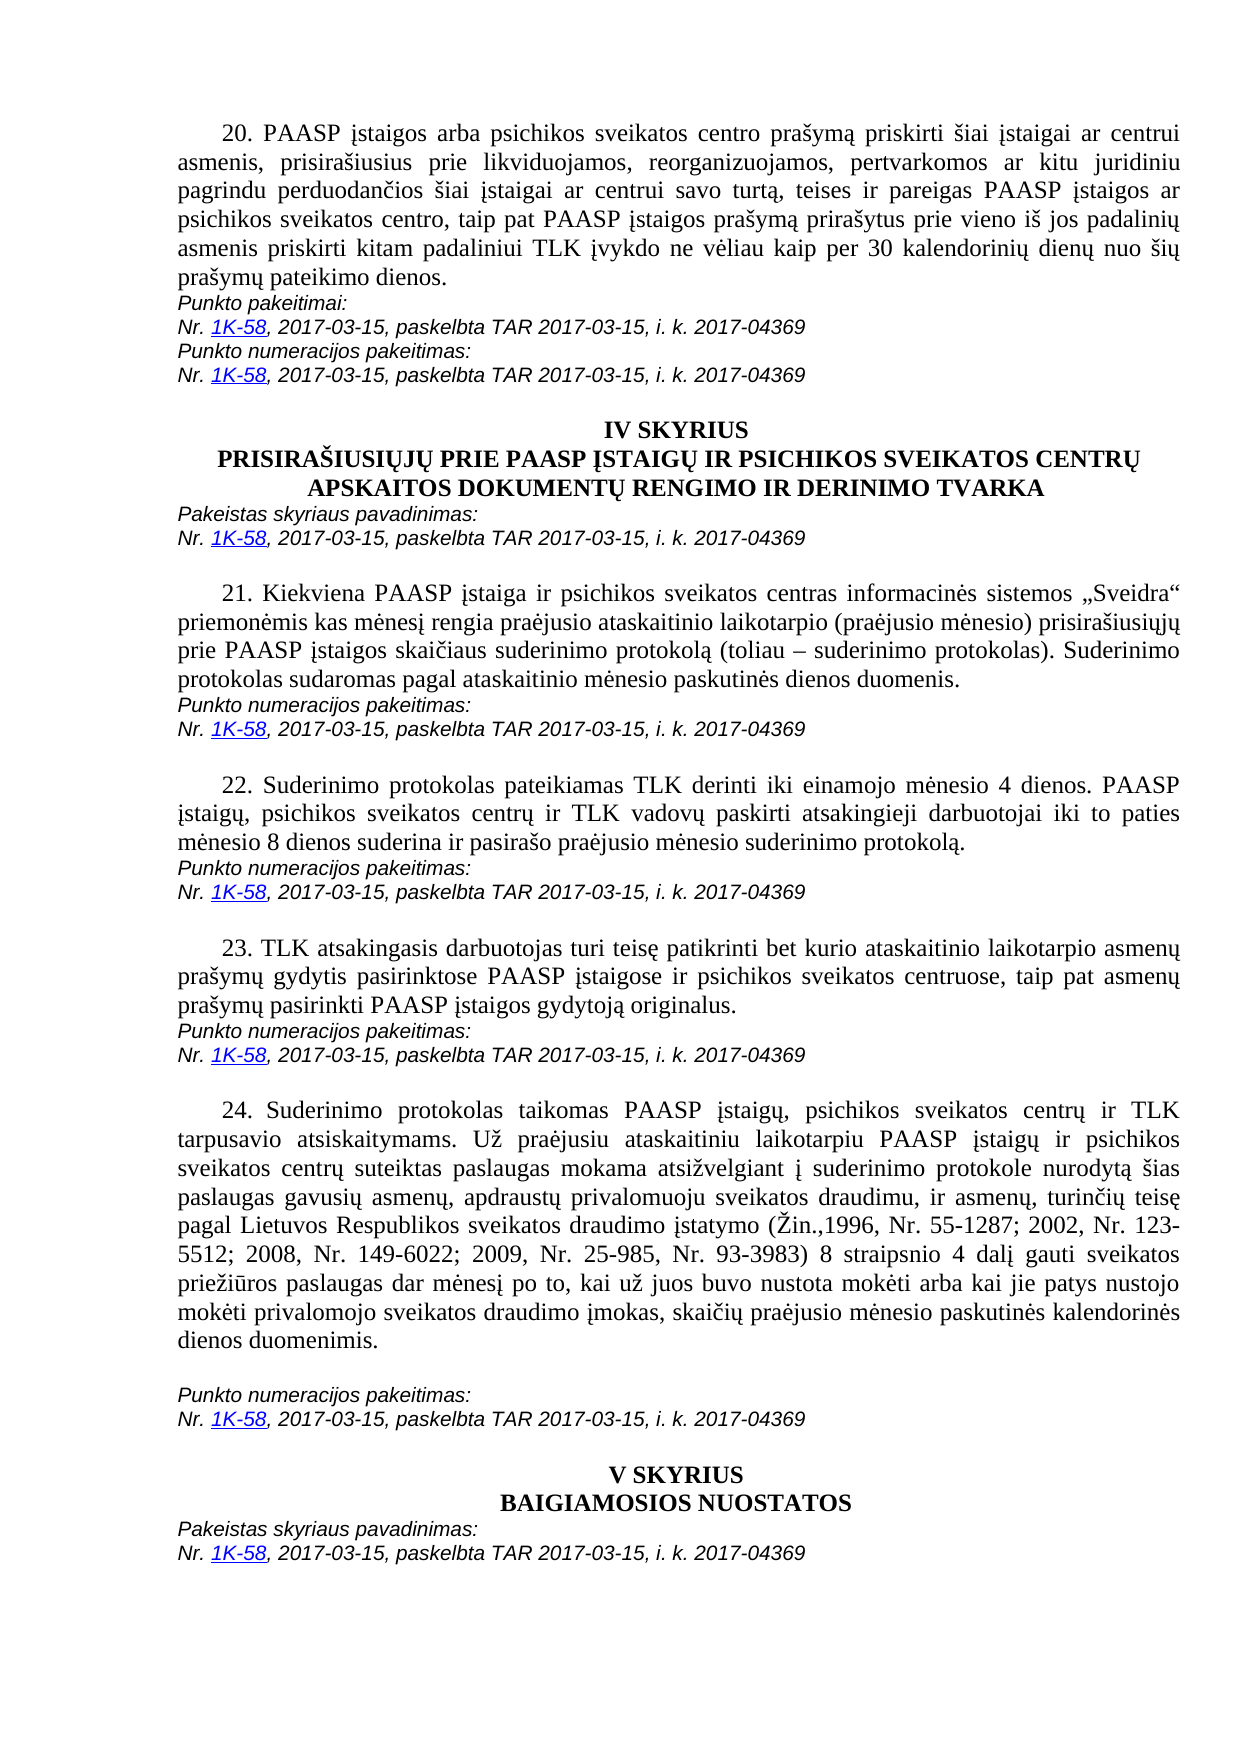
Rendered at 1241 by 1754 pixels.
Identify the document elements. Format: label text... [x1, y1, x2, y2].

text Punkto pakeitimai: [177, 291, 1181, 314]
text Nr. 1K-58, 2017-03-15, paskelbta TAR 2017-03-15, i. k. 2017-04369 [177, 717, 1181, 741]
text 21. Kiekviena PAASP įstaiga ir psichikos sveikatos centras informacinės sistemos „Sveidra“ priemonėmis kas mėnesį rengia praėjusio ataskaitinio laikotarpio (praėjusio mėnesio) prisirašiusiųjų prie PAASP įstaigos skaičiaus suderinimo protokolą (toliau – suderinimo protokolas). Suderinimo protokolas sudaromas pagal ataskaitinio mėnesio paskutinės dienos duomenis. [177, 578, 1181, 693]
text Punkto numeracijos pakeitimas: [177, 856, 1181, 880]
text Nr. 1K-58, 2017-03-15, paskelbta TAR 2017-03-15, i. k. 2017-04369 [177, 1043, 1181, 1067]
text 24. Suderinimo protokolas taikomas PAASP įstaigų, psichikos sveikatos centrų ir TLK tarpusavio atsiskaitymams. Už praėjusiu ataskaitiniu laikotarpiu PAASP įstaigų ir psichikos sveikatos centrų suteiktas paslaugas mokama atsižvelgiant į suderinimo protokole nurodytą šias paslaugas gavusių asmenų, apdraustų privalomuoju sveikatos draudimu, ir asmenų, turinčių teisę pagal Lietuvos Respublikos sveikatos draudimo įstatymo (Žin.,1996, Nr. 55-1287; 2002, Nr. 123-5512; 2008, Nr. 149-6022; 2009, Nr. 25-985, Nr. 93-3983) 8 straipsnio 4 dalį gauti sveikatos priežiūros paslaugas dar mėnesį po to, kai už juos buvo nustota mokėti arba kai jie patys nustojo mokėti privalomojo sveikatos draudimo įmokas, skaičių praėjusio mėnesio paskutinės kalendorinės dienos duomenimis. [177, 1096, 1181, 1354]
text 22. Suderinimo protokolas pateikiamas TLK derinti iki einamojo mėnesio 4 dienos. PAASP įstaigų, psichikos sveikatos centrų ir TLK vadovų paskirti atsakingieji darbuotojai iki to paties mėnesio 8 dienos suderina ir pasirašo praėjusio mėnesio suderinimo protokolą. [177, 770, 1181, 856]
text Nr. 1K-58, 2017-03-15, paskelbta TAR 2017-03-15, i. k. 2017-04369 [177, 362, 1181, 386]
text Nr. 1K-58, 2017-03-15, paskelbta TAR 2017-03-15, i. k. 2017-04369 [177, 1541, 1181, 1565]
text Nr. 1K-58, 2017-03-15, paskelbta TAR 2017-03-15, i. k. 2017-04369 [177, 525, 1181, 549]
text Punkto numeracijos pakeitimas: [177, 1019, 1181, 1043]
text Punkto numeracijos pakeitimas: [177, 338, 1181, 362]
text 23. TLK atsakingasis darbuotojas turi teisę patikrinti bet kurio ataskaitinio laikotarpio asmenų prašymų gydytis pasirinktose PAASP įstaigose ir psichikos sveikatos centruose, taip pat asmenų prašymų pasirinkti PAASP įstaigos gydytoją originalus. [177, 933, 1181, 1019]
text 20. PAASP įstaigos arba psichikos sveikatos centro prašymą priskirti šiai įstaigai ar centrui asmenis, prisirašiusius prie likviduojamos, reorganizuojamos, pertvarkomos ar kitu juridiniu pagrindu perduodančios šiai įstaigai ar centrui savo turtą, teises ir pareigas PAASP įstaigos ar psichikos sveikatos centro, taip pat PAASP įstaigos prašymą prirašytus prie vieno iš jos padalinių asmenis priskirti kitam padaliniui TLK įvykdo ne vėliau kaip per 30 kalendorinių dienų nuo šių prašymų pateikimo dienos. [177, 118, 1181, 291]
text V SKYRIUS BAIGIAMOSIOS NUOSTATOS [177, 1460, 1181, 1517]
text Pakeistas skyriaus pavadinimas: [177, 501, 1181, 525]
text Punkto numeracijos pakeitimas: [177, 693, 1181, 717]
text Punkto numeracijos pakeitimas: [177, 1383, 1181, 1407]
text IV SKYRIUS PRISIRAŠIUSIŲJŲ PRIE PAASP ĮSTAIGŲ IR PSICHIKOS SVEIKATOS CENTRŲ APSKAITOS DOKUMENTŲ RENGIMO IR DERINIMO TVARKA [177, 415, 1181, 501]
text Nr. 1K-58, 2017-03-15, paskelbta TAR 2017-03-15, i. k. 2017-04369 [177, 880, 1181, 904]
text Pakeistas skyriaus pavadinimas: [177, 1517, 1181, 1541]
text Nr. 1K-58, 2017-03-15, paskelbta TAR 2017-03-15, i. k. 2017-04369 [177, 1407, 1181, 1431]
text Nr. 1K-58, 2017-03-15, paskelbta TAR 2017-03-15, i. k. 2017-04369 [177, 314, 1181, 338]
